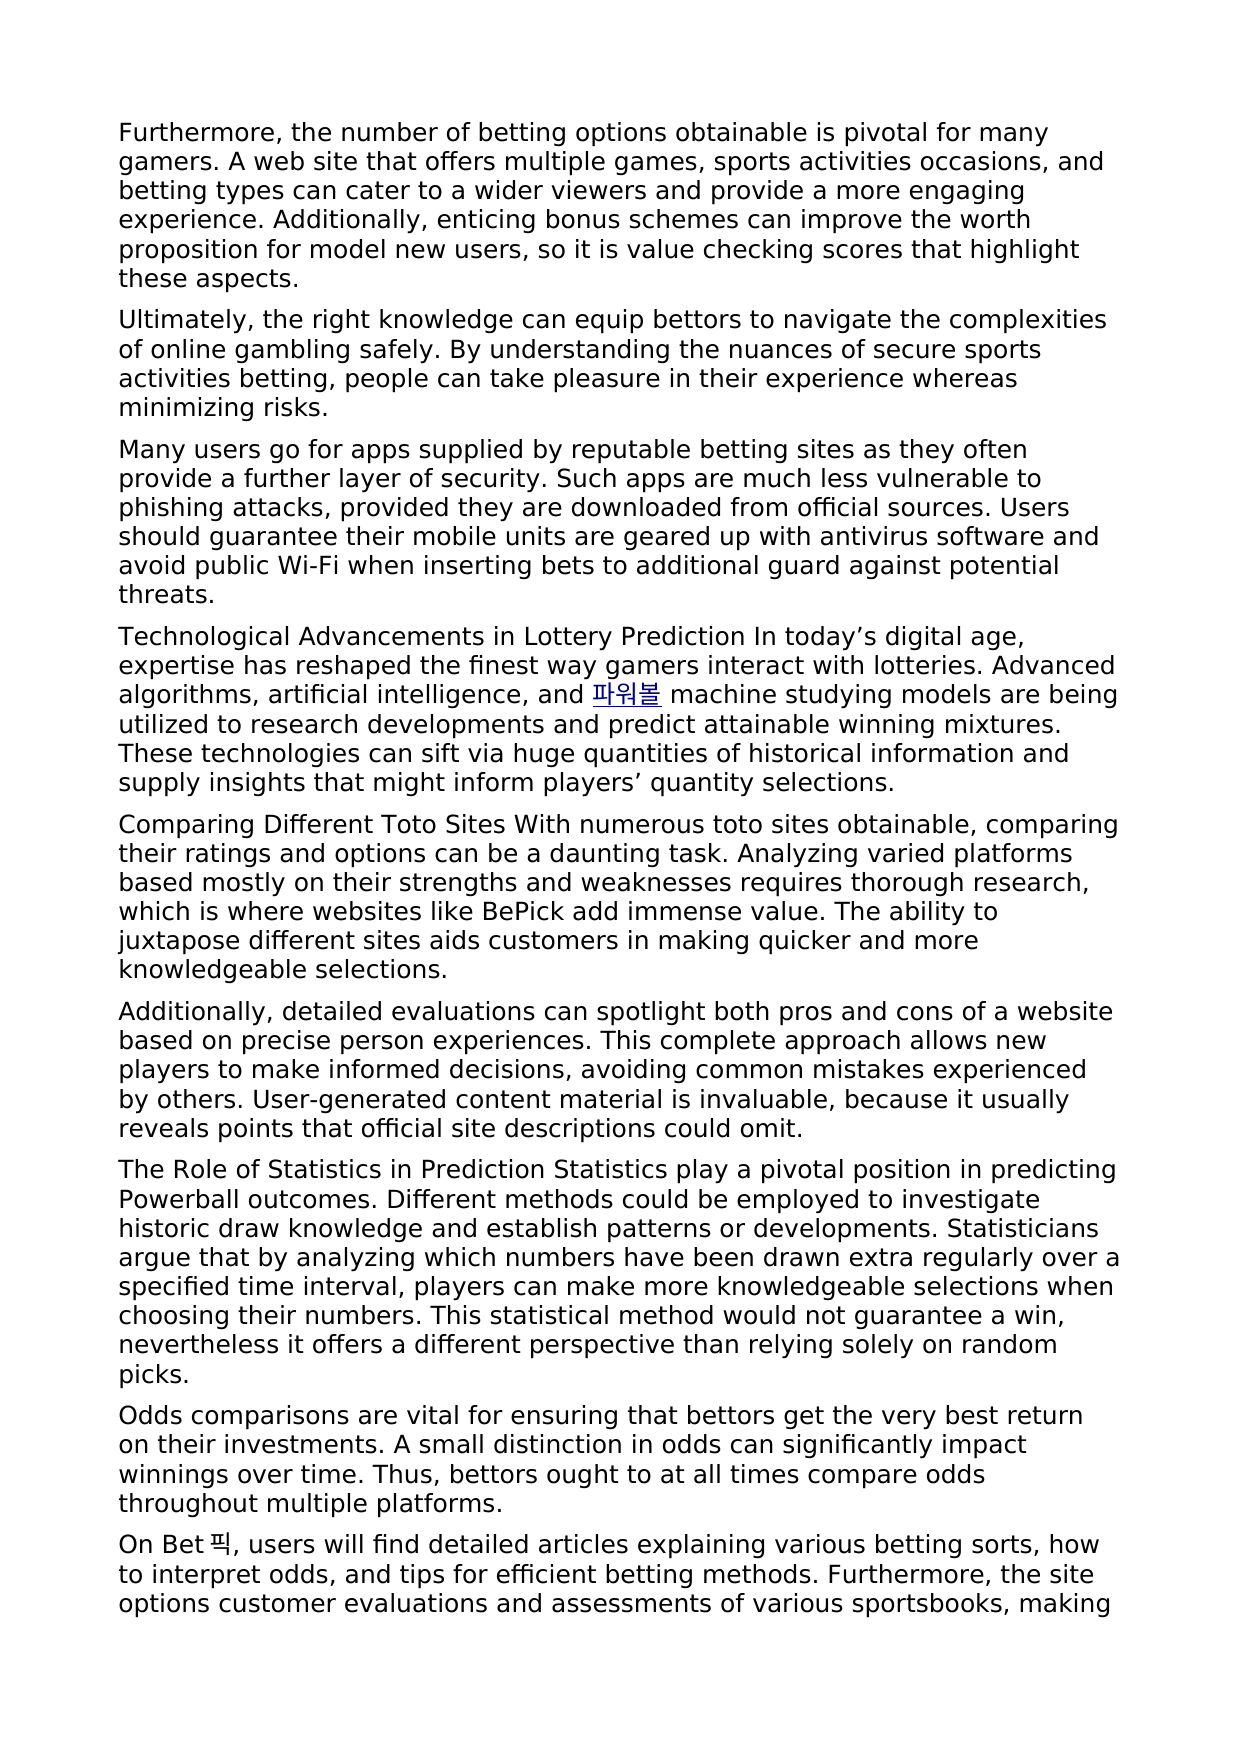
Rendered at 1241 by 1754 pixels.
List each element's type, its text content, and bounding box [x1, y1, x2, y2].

text Many users go for apps supplied by reputable betting sites as they often provide a further layer of security. Such apps are much less vulnerable to phishing attacks, provided they are downloaded from official sources. Users should guarantee their mobile units are geared up with antivirus software and avoid public Wi-Fi when inserting bets to additional guard against potential threats. [118, 435, 1122, 610]
text Furthermore, the number of betting options obtainable is pivotal for many gamers. A web site that offers multiple games, sports activities occasions, and betting types can cater to a wider viewers and provide a more engaging experience. Additionally, enticing bonus schemes can improve the worth proposition for model new users, so it is value checking scores that highlight these aspects. [118, 118, 1122, 293]
text Odds comparisons are vital for ensuring that bettors get the very best return on their investments. A small distinction in odds can significantly impact winnings over time. Thus, bettors ought to at all times compare odds throughout multiple platforms. [118, 1401, 1122, 1518]
text On Bet픽, users will find detailed articles explaining various betting sorts, how to interpret odds, and tips for efficient betting methods. Furthermore, the site options customer evaluations and assessments of various sportsbooks, making [118, 1531, 1122, 1618]
text Technological Advancements in Lottery Prediction In today’s digital age, expertise has reshaped the finest way gamers interact with lotteries. Advanced algorithms, artificial intelligence, and 파워볼 machine studying models are being utilized to research developments and predict attainable winning mixtures. These technologies can sift via huge quantities of historical information and supply insights that might inform players’ quantity selections. [118, 622, 1122, 797]
text Ultimately, the right knowledge can equip bettors to navigate the complexities of online gambling safely. By understanding the nuances of secure sports activities betting, people can take pleasure in their experience whereas minimizing risks. [118, 306, 1122, 422]
text The Role of Statistics in Prediction Statistics play a pivotal position in predicting Powerball outcomes. Different methods could be employed to investigate historic draw knowledge and establish patterns or developments. Statisticians argue that by analyzing which numbers have been drawn extra regularly over a specified time interval, players can make more knowledgeable selections when choosing their numbers. This statistical method would not guarantee a win, nevertheless it offers a different perspective than relying solely on random picks. [118, 1156, 1122, 1389]
text Additionally, detailed evaluations can spotlight both pros and cons of a website based on precise person experiences. This complete approach allows new players to make informed decisions, avoiding common mistakes experienced by others. User-generated content material is invaluable, because it usually reveals points that official site descriptions could omit. [118, 997, 1122, 1143]
text Comparing Different Toto Sites With numerous toto sites obtainable, comparing their ratings and options can be a daunting task. Analyzing varied platforms based mostly on their strengths and weaknesses requires thorough research, which is where websites like BePick add immense value. The ability to juxtapose different sites aids customers in making quicker and more knowledgeable selections. [118, 810, 1122, 985]
